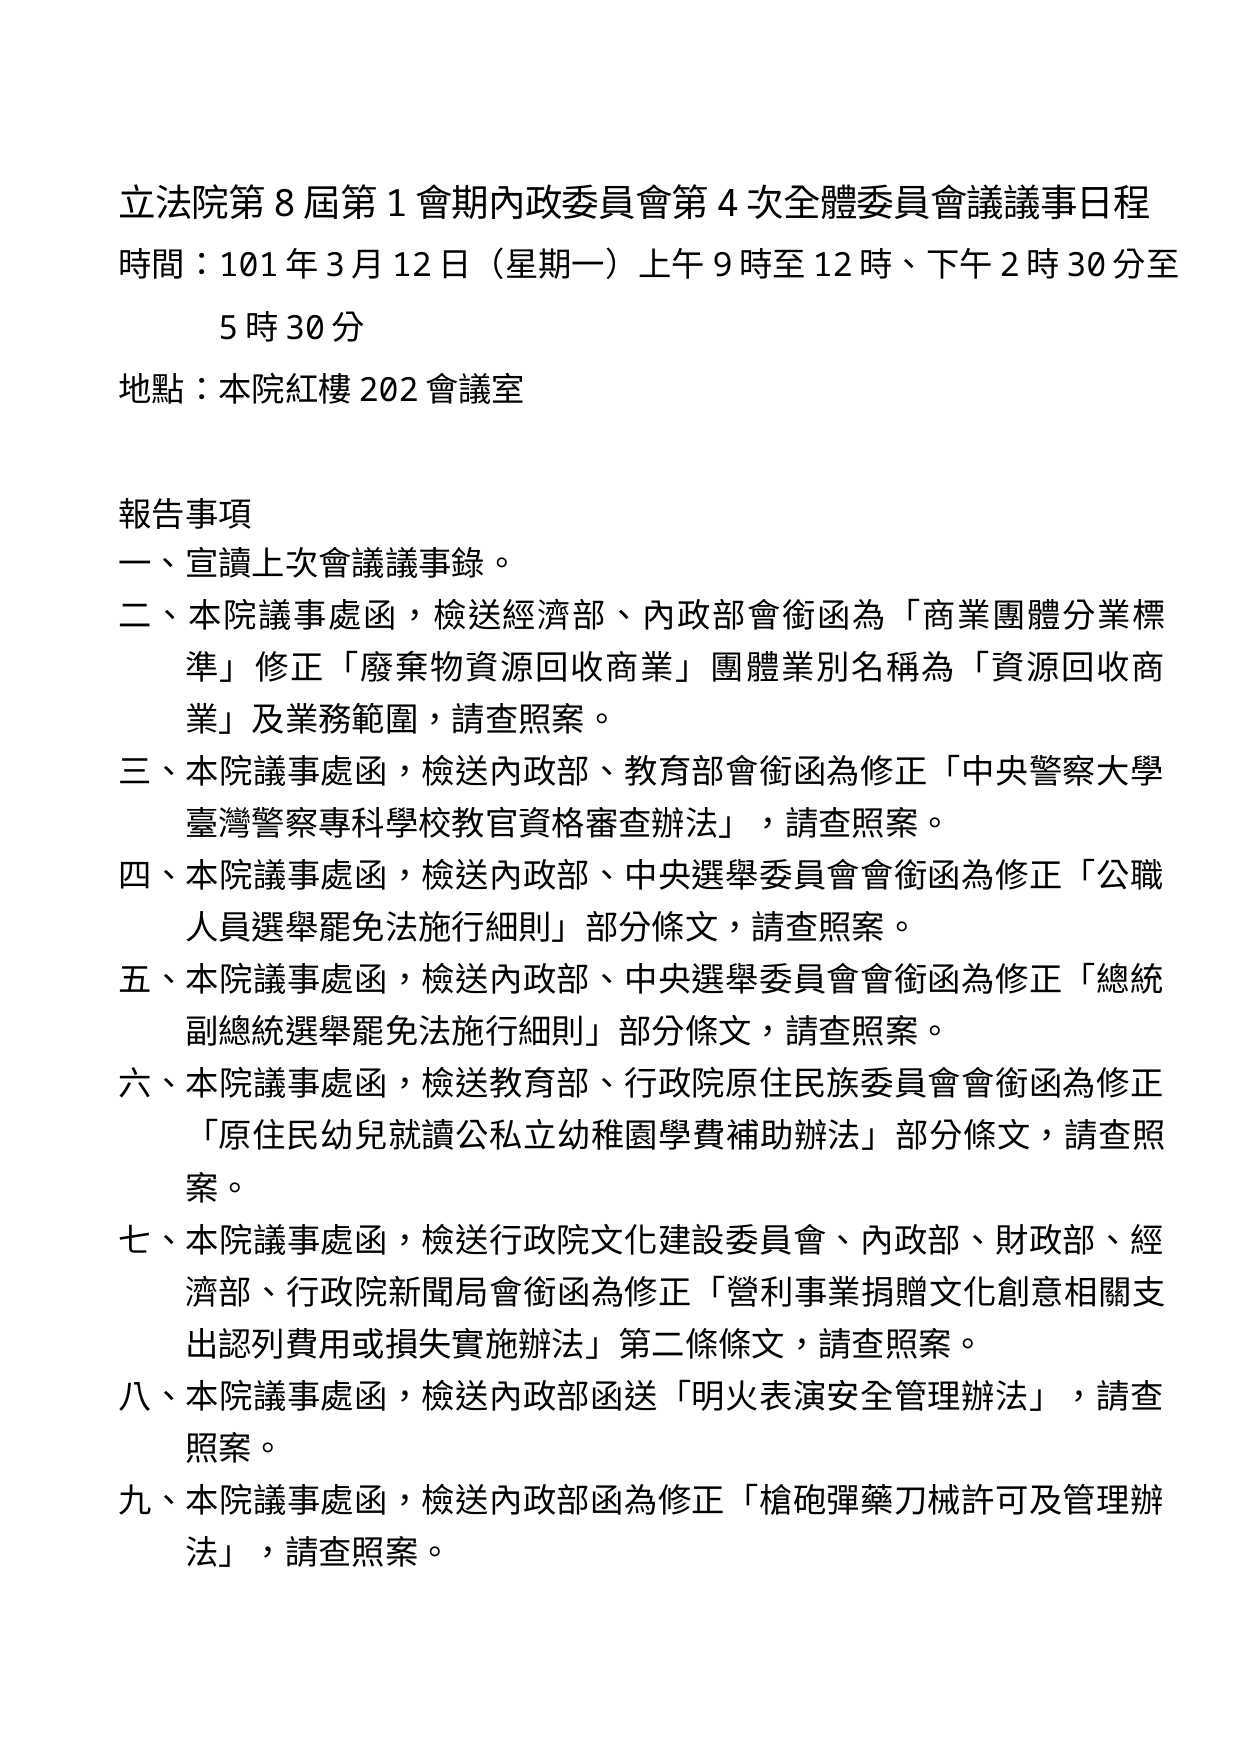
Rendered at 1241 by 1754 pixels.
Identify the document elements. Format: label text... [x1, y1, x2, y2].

text 五、本院議事處函，檢送內政部、中央選舉委員會會銜函為修正「總統副總統選舉罷免法施行細則」部分條文，請查照案。 [118, 950, 1167, 1054]
text 六、本院議事處函，檢送教育部、行政院原住民族委員會會銜函為修正「原住民幼兒就讀公私立幼稚園學費補助辦法」部分條文，請查照案。 [118, 1054, 1167, 1210]
text 四、本院議事處函，檢送內政部、中央選舉委員會會銜函為修正「公職人員選舉罷免法施行細則」部分條文，請查照案。 [118, 846, 1167, 950]
text 報告事項 [118, 471, 1180, 533]
text 三、本院議事處函，檢送內政部、教育部會銜函為修正「中央警察大學臺灣警察專科學校教官資格審查辦法」，請查照案。 [118, 742, 1167, 846]
text 九、本院議事處函，檢送內政部函為修正「槍砲彈藥刀械許可及管理辦法」，請查照案。 [118, 1471, 1167, 1575]
text 二、本院議事處函，檢送經濟部、內政部會銜函為「商業團體分業標準」修正「廢棄物資源回收商業」團體業別名稱為「資源回收商業」及業務範圍，請查照案。 [118, 585, 1167, 742]
text 八、本院議事處函，檢送內政部函送「明火表演安全管理辦法」，請查照案。 [118, 1367, 1167, 1471]
text 一、宣讀上次會議議事錄。 [118, 533, 1167, 585]
text 時間：101年3月12日（星期一）上午9時至12時、下午2時30分至5時30分 [118, 221, 1180, 346]
text 地點：本院紅樓202會議室 [117, 346, 1180, 408]
text 立法院第8屆第1會期內政委員會第4次全體委員會議議事日程 [118, 158, 1199, 221]
text 七、本院議事處函，檢送行政院文化建設委員會、內政部、財政部、經濟部、行政院新聞局會銜函為修正「營利事業捐贈文化創意相關支出認列費用或損失實施辦法」第二條條文，請查照案。 [118, 1210, 1167, 1367]
